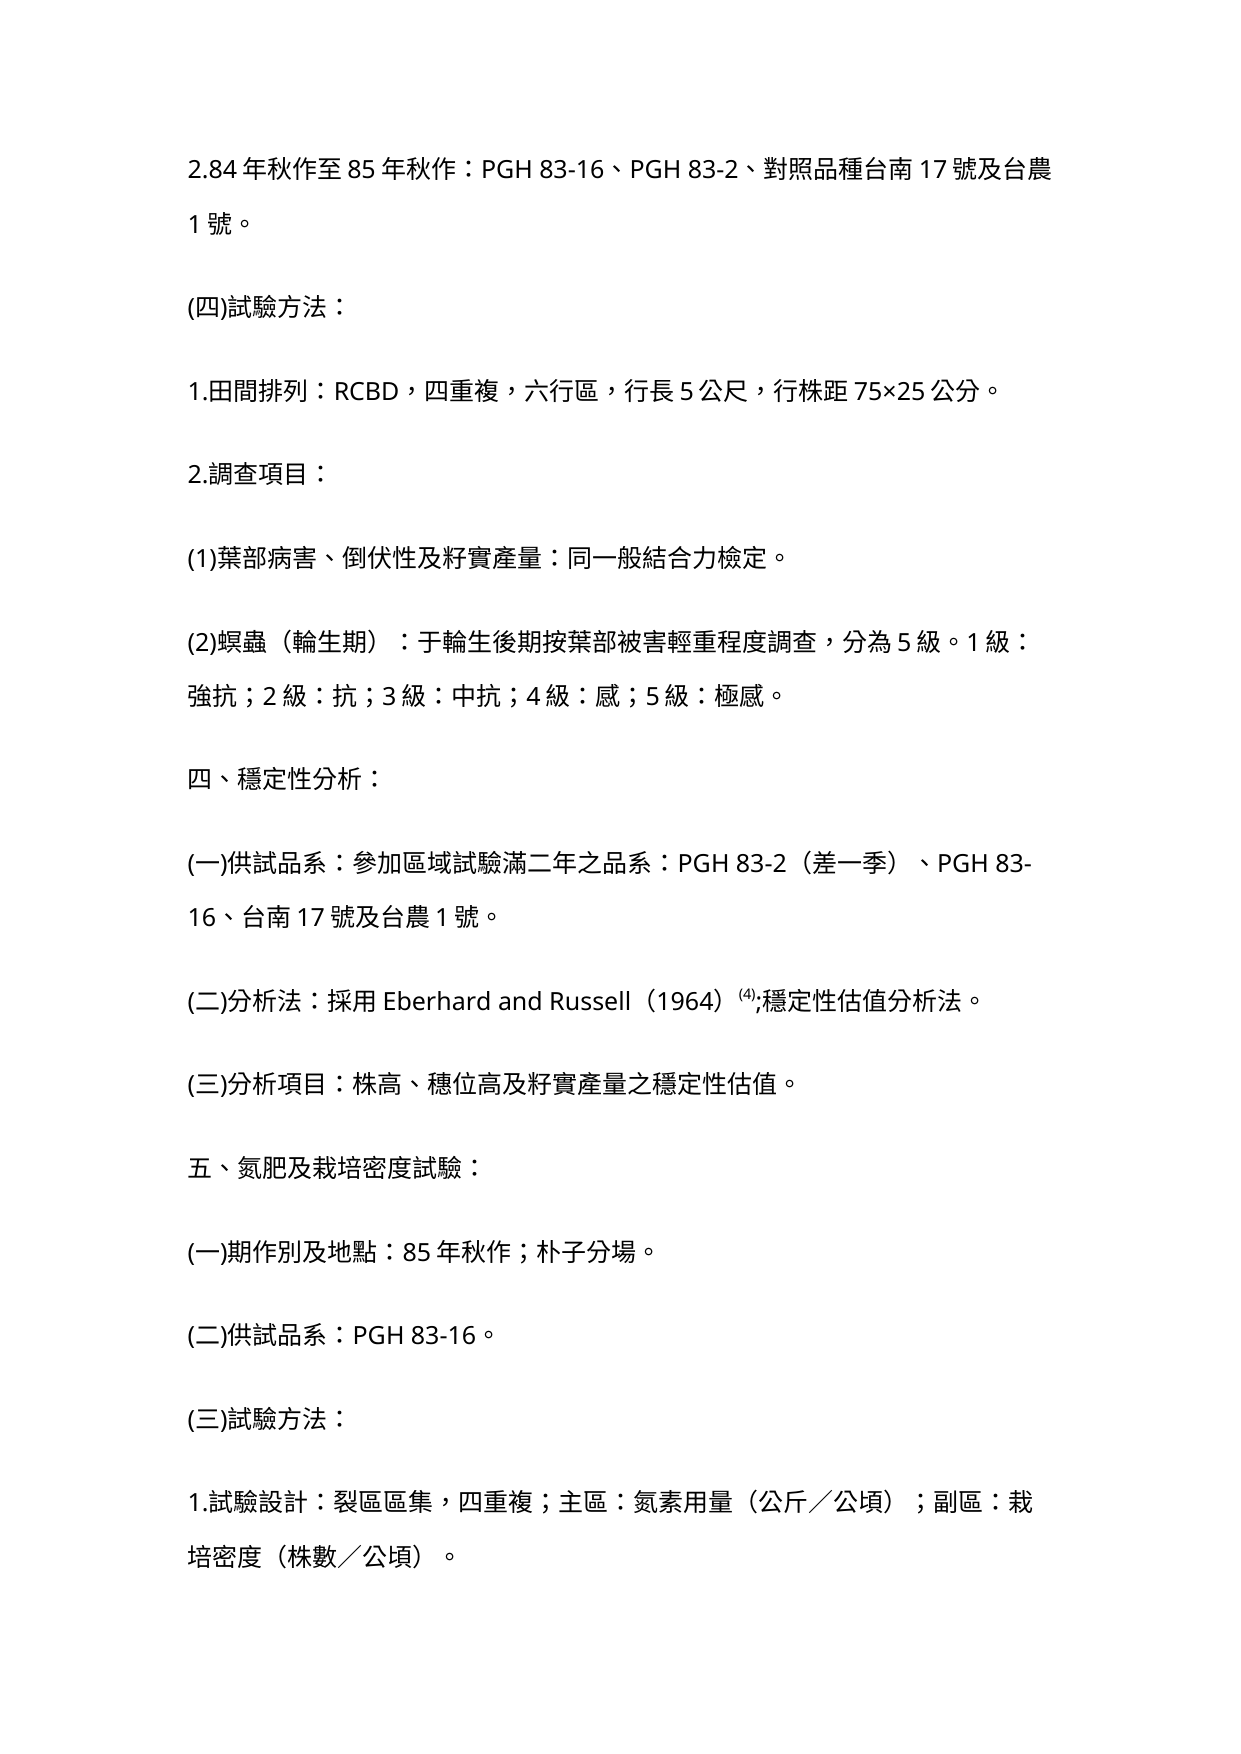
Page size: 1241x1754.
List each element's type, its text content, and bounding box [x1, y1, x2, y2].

text 1.田間排列：RCBD，四重複，六行區，行長5公尺，行株距75×25公分。 [187, 371, 1053, 408]
text (一)期作別及地點：85年秋作；朴子分場。 [187, 1232, 1053, 1268]
text (四)試驗方法： [187, 288, 1053, 324]
text (三)試驗方法： [187, 1399, 1053, 1435]
text (二)分析法：採用Eberhard and Russell（1964）(4);穩定性估值分析法。 [187, 981, 1053, 1018]
text (1)葉部病害、倒伏性及籽實產量：同一般結合力檢定。 [187, 538, 1053, 575]
text (三)分析項目：株高、穗位高及籽實產量之穩定性估值。 [187, 1065, 1053, 1101]
text 五、氮肥及栽培密度試驗： [187, 1148, 1053, 1185]
text 2.84年秋作至85年秋作：PGH 83-16、PGH 83-2、對照品種台南17號及台農1號。 [187, 150, 1053, 241]
text 2.調查項目： [187, 455, 1053, 491]
text (一)供試品系：參加區域試驗滿二年之品系：PGH 83-2（差一季）、PGH 83-16、台南17號及台農1號。 [187, 843, 1053, 934]
text (2)螟蟲（輪生期）：于輪生後期按葉部被害輕重程度調查，分為5級。1級：強抗；2級：抗；3級：中抗；4級：感；5級：極感。 [187, 622, 1053, 713]
text (二)供試品系：PGH 83-16。 [187, 1316, 1053, 1352]
text 四、穩定性分析： [187, 760, 1053, 796]
text 1.試驗設計：裂區區集，四重複；主區：氮素用量（公斤／公頃）；副區：栽培密度（株數／公頃）。 [187, 1483, 1053, 1573]
